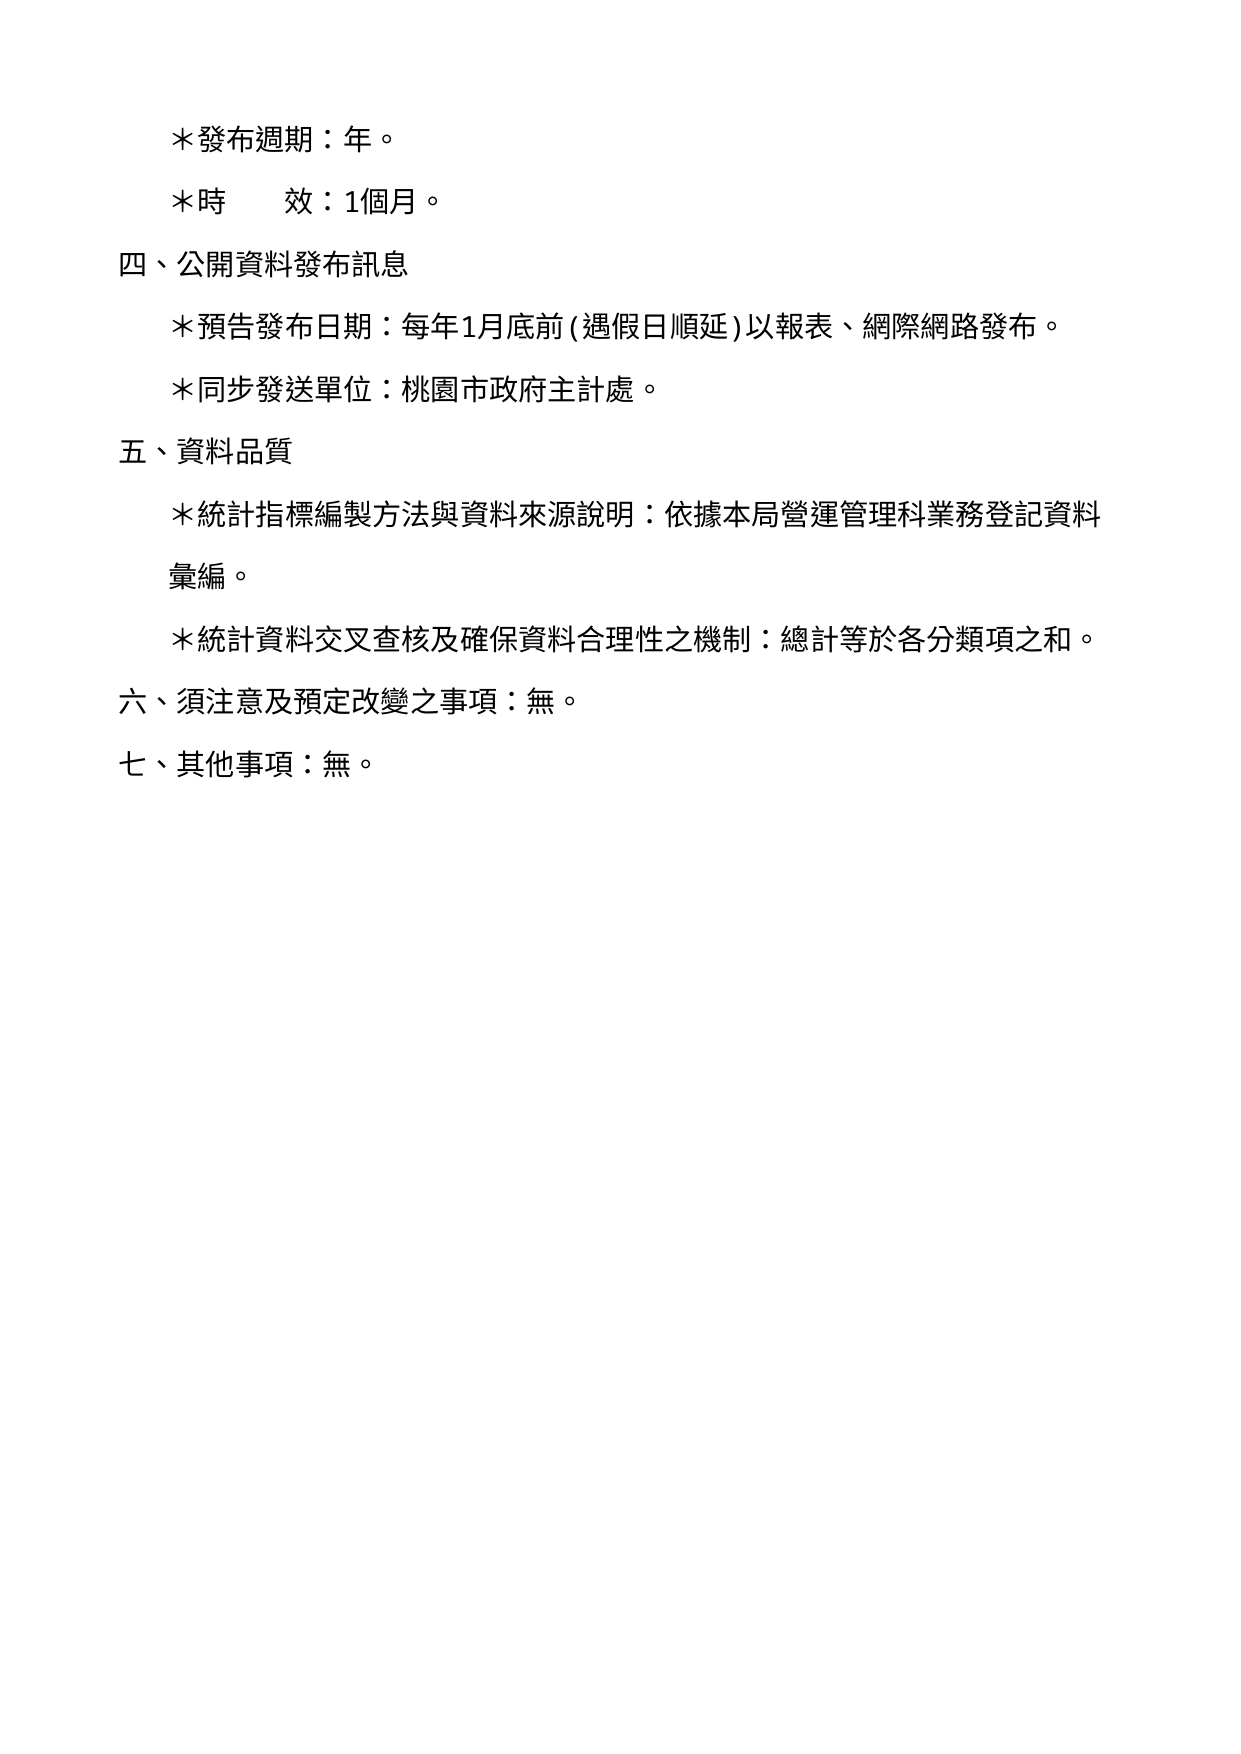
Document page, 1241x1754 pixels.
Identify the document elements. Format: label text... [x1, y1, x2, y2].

text 四、公開資料發布訊息 [118, 221, 1122, 283]
text ＊時 效：1個月。 [118, 158, 1122, 221]
text 六、須注意及預定改變之事項：無。 [118, 658, 1122, 721]
text 七、其他事項：無。 [118, 721, 1122, 783]
text 五、資料品質 [118, 408, 1122, 471]
text ＊統計資料交叉查核及確保資料合理性之機制：總計等於各分類項之和。 [168, 596, 1122, 658]
text ＊統計指標編製方法與資料來源說明：依據本局營運管理科業務登記資料彙編。 [168, 471, 1122, 596]
text ＊同步發送單位：桃園市政府主計處。 [118, 346, 1122, 408]
text ＊發布週期：年。 [118, 96, 1122, 158]
text ＊預告發布日期：每年1月底前(遇假日順延)以報表、網際網路發布。 [118, 283, 1122, 346]
